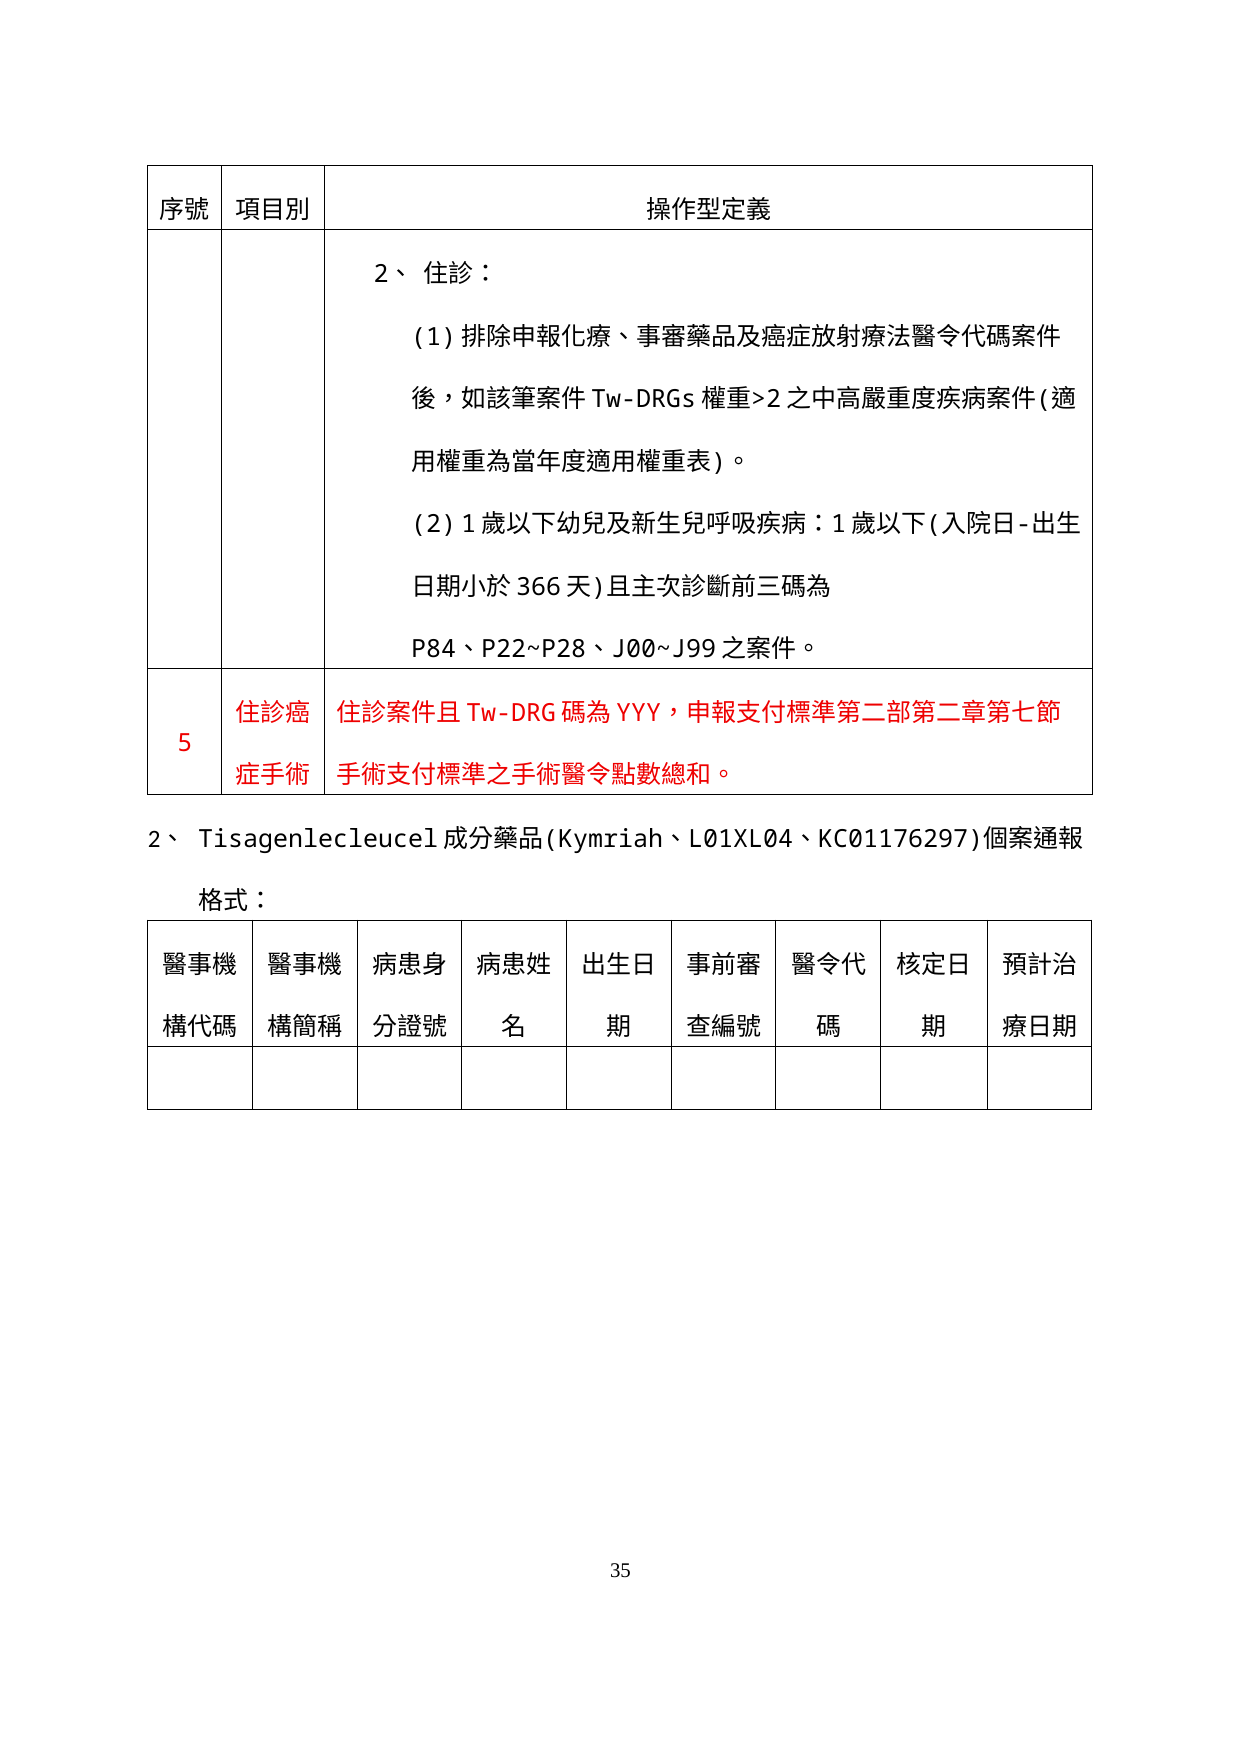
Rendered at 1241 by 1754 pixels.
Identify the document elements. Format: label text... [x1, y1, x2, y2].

table_header 操作型定義 [325, 166, 1092, 229]
table_cell 住診案件且Tw-DRG碼為YYY，申報支付標準第二部第二章第七節手術支付標準之手術醫令點數總和。 [325, 669, 1092, 793]
table_cell [222, 230, 324, 667]
table_header 預計治療日期 [988, 921, 1091, 1046]
table_header 病患姓名 [462, 921, 566, 1046]
table_cell [567, 1047, 671, 1109]
table_cell [358, 1047, 461, 1109]
table_cell [672, 1047, 775, 1109]
table_cell [881, 1047, 987, 1109]
list Tisagenlecleucel成分藥品(Kymriah、L01XL04、KC01176297)個案通報格式： [148, 795, 1092, 919]
table_header 醫事機構代碼 [148, 921, 252, 1046]
table_header 項目別 [222, 166, 324, 229]
table_header 出生日期 [567, 921, 671, 1046]
table_cell 門診：急診診察費檢傷分類第一級、急診診察費檢傷分類第二級案件之醫療費用點數(申請+部分負擔)。 住診： 排除申報化療、事審藥品及癌症放射療法醫令代碼案件後，如該筆案件Tw-DRGs權重>2之中高嚴重度疾病案件(適用權重為當年度適用權重表)。 1歲以下幼兒及新生兒呼吸疾病：1歲以下(入院日-出生日期小於366天)且主次診斷前三碼為P84、P22~P28、J00~J99之案件。 [325, 230, 1092, 667]
table_header 醫令代碼 [776, 921, 880, 1046]
table_cell 5 [148, 669, 221, 793]
table_cell [148, 230, 221, 667]
table_header 事前審查編號 [672, 921, 775, 1046]
table_cell [148, 1047, 252, 1109]
table_header 序號 [148, 166, 221, 229]
table_cell [776, 1047, 880, 1109]
table_header 醫事機構簡稱 [253, 921, 357, 1046]
table_header 病患身分證號 [358, 921, 461, 1046]
table_cell [462, 1047, 566, 1109]
table_cell [253, 1047, 357, 1109]
table_cell 住診癌症手術 [222, 669, 324, 793]
table_header 核定日期 [881, 921, 987, 1046]
table_cell [988, 1047, 1091, 1109]
